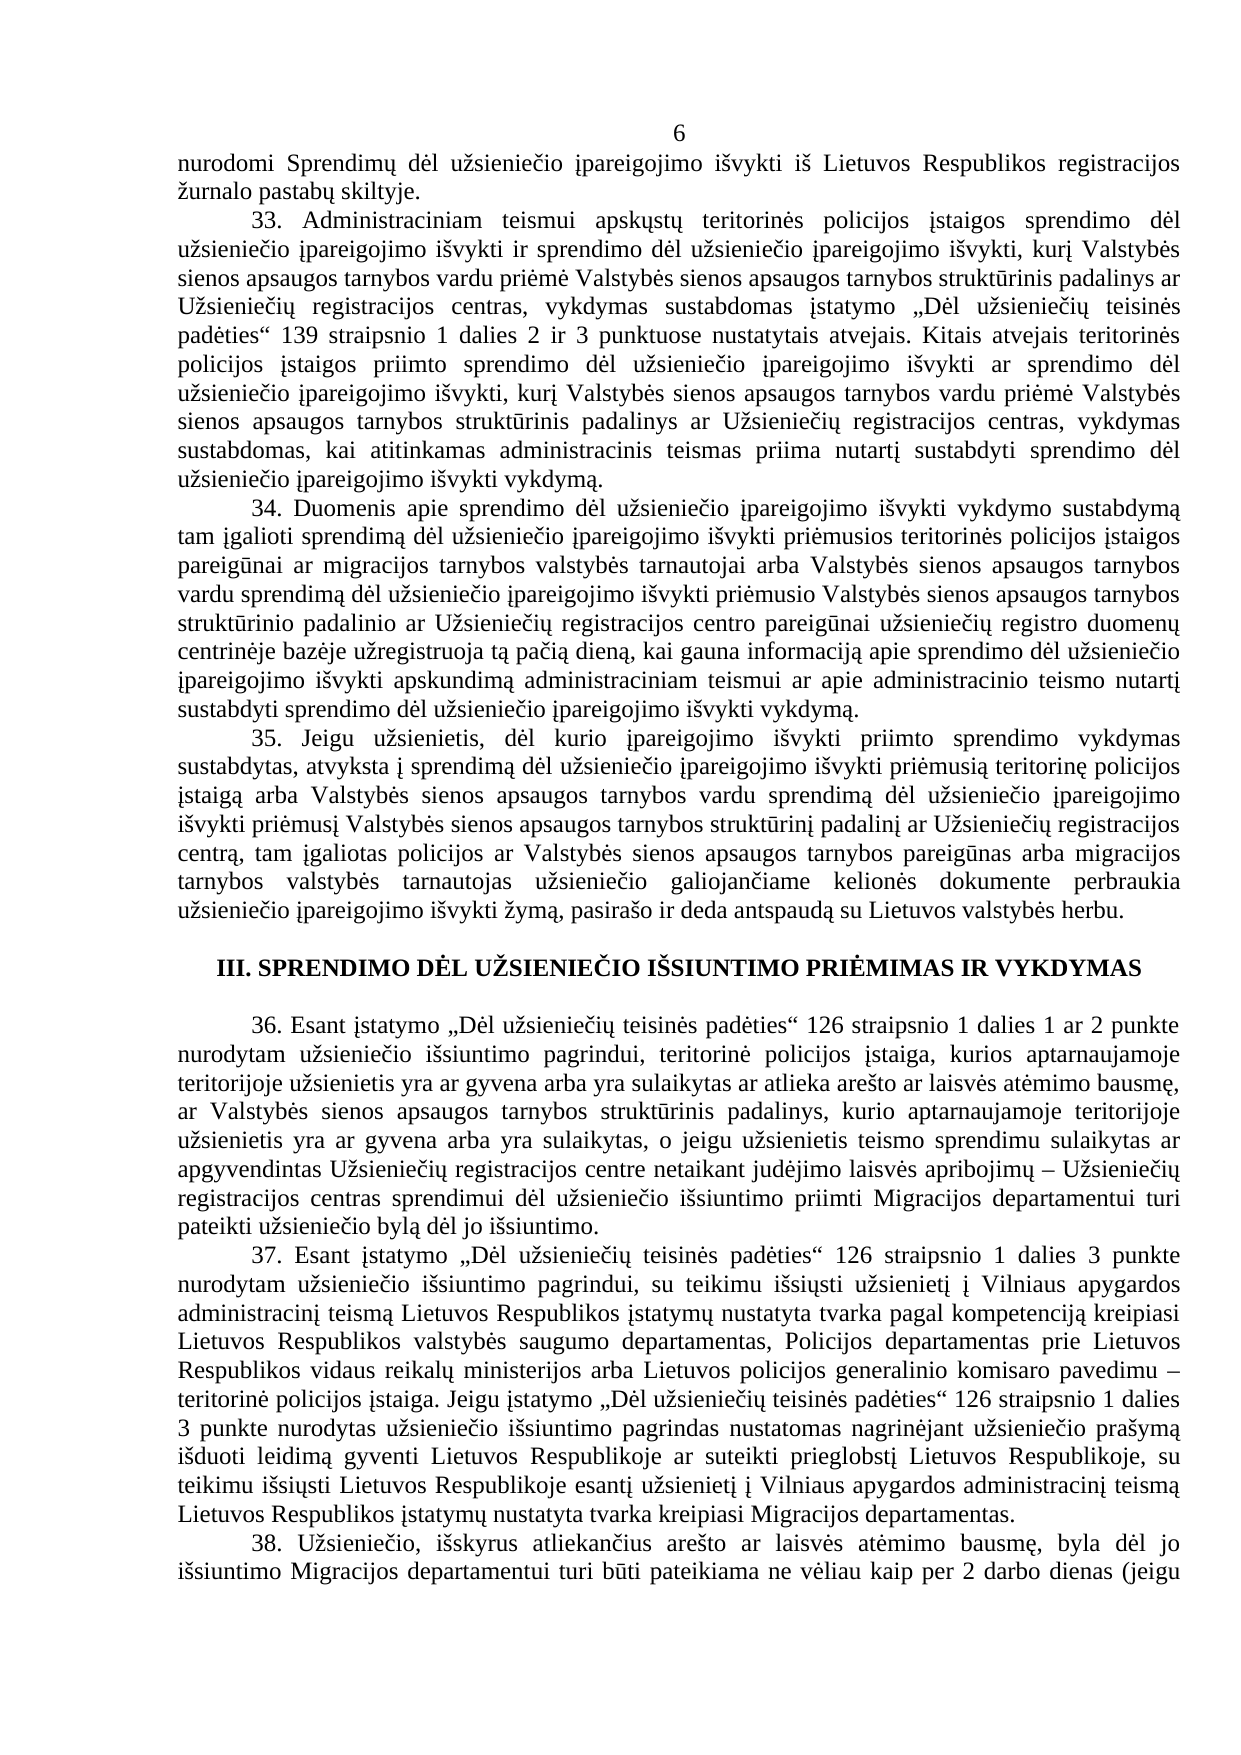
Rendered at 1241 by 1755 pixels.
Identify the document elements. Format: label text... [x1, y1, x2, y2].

text 38. Užsieniečio, išskyrus atliekančius arešto ar laisvės atėmimo bausmę, byla dėl jo išsiuntimo Migracijos departamentui turi būti pateikiama ne vėliau kaip per 2 darbo dienas (jeigu [177, 1528, 1181, 1585]
text 36. Esant įstatymo „Dėl užsieniečių teisinės padėties“ 126 straipsnio 1 dalies 1 ar 2 punkte nurodytam užsieniečio išsiuntimo pagrindui, teritorinė policijos įstaiga, kurios aptarnaujamoje teritorijoje užsienietis yra ar gyvena arba yra sulaikytas ar atlieka arešto ar laisvės atėmimo bausmę, ar Valstybės sienos apsaugos tarnybos struktūrinis padalinys, kurio aptarnaujamoje teritorijoje užsienietis yra ar gyvena arba yra sulaikytas, o jeigu užsienietis teismo sprendimu sulaikytas ar apgyvendintas Užsieniečių registracijos centre netaikant judėjimo laisvės apribojimų – Užsieniečių registracijos centras sprendimui dėl užsieniečio išsiuntimo priimti Migracijos departamentui turi pateikti užsieniečio bylą dėl jo išsiuntimo. [177, 1010, 1181, 1240]
text 34. Duomenis apie sprendimo dėl užsieniečio įpareigojimo išvykti vykdymo sustabdymą tam įgalioti sprendimą dėl užsieniečio įpareigojimo išvykti priėmusios teritorinės policijos įstaigos pareigūnai ar migracijos tarnybos valstybės tarnautojai arba Valstybės sienos apsaugos tarnybos vardu sprendimą dėl užsieniečio įpareigojimo išvykti priėmusio Valstybės sienos apsaugos tarnybos struktūrinio padalinio ar Užsieniečių registracijos centro pareigūnai užsieniečių registro duomenų centrinėje bazėje užregistruoja tą pačią dieną, kai gauna informaciją apie sprendimo dėl užsieniečio įpareigojimo išvykti apskundimą administraciniam teismui ar apie administracinio teismo nutartį sustabdyti sprendimo dėl užsieniečio įpareigojimo išvykti vykdymą. [177, 493, 1181, 723]
text III. sprendimo dėl užsieniečio išsiuntimo PRIĖMIMAS ir vykdymas [177, 953, 1181, 981]
text 35. Jeigu užsienietis, dėl kurio įpareigojimo išvykti priimto sprendimo vykdymas sustabdytas, atvyksta į sprendimą dėl užsieniečio įpareigojimo išvykti priėmusią teritorinę policijos įstaigą arba Valstybės sienos apsaugos tarnybos vardu sprendimą dėl užsieniečio įpareigojimo išvykti priėmusį Valstybės sienos apsaugos tarnybos struktūrinį padalinį ar Užsieniečių registracijos centrą, tam įgaliotas policijos ar Valstybės sienos apsaugos tarnybos pareigūnas arba migracijos tarnybos valstybės tarnautojas užsieniečio galiojančiame kelionės dokumente perbraukia užsieniečio įpareigojimo išvykti žymą, pasirašo ir deda antspaudą su Lietuvos valstybės herbu. [177, 723, 1181, 924]
text 33. Administraciniam teismui apskųstų teritorinės policijos įstaigos sprendimo dėl užsieniečio įpareigojimo išvykti ir sprendimo dėl užsieniečio įpareigojimo išvykti, kurį Valstybės sienos apsaugos tarnybos vardu priėmė Valstybės sienos apsaugos tarnybos struktūrinis padalinys ar Užsieniečių registracijos centras, vykdymas sustabdomas įstatymo „Dėl užsieniečių teisinės padėties“ 139 straipsnio 1 dalies 2 ir 3 punktuose nustatytais atvejais. Kitais atvejais teritorinės policijos įstaigos priimto sprendimo dėl užsieniečio įpareigojimo išvykti ar sprendimo dėl užsieniečio įpareigojimo išvykti, kurį Valstybės sienos apsaugos tarnybos vardu priėmė Valstybės sienos apsaugos tarnybos struktūrinis padalinys ar Užsieniečių registracijos centras, vykdymas sustabdomas, kai atitinkamas administracinis teismas priima nutartį sustabdyti sprendimo dėl užsieniečio įpareigojimo išvykti vykdymą. [177, 205, 1181, 493]
text 37. Esant įstatymo „Dėl užsieniečių teisinės padėties“ 126 straipsnio 1 dalies 3 punkte nurodytam užsieniečio išsiuntimo pagrindui, su teikimu išsiųsti užsienietį į Vilniaus apygardos administracinį teismą Lietuvos Respublikos įstatymų nustatyta tvarka pagal kompetenciją kreipiasi Lietuvos Respublikos valstybės saugumo departamentas, Policijos departamentas prie Lietuvos Respublikos vidaus reikalų ministerijos arba Lietuvos policijos generalinio komisaro pavedimu – teritorinė policijos įstaiga. Jeigu įstatymo „Dėl užsieniečių teisinės padėties“ 126 straipsnio 1 dalies 3 punkte nurodytas užsieniečio išsiuntimo pagrindas nustatomas nagrinėjant užsieniečio prašymą išduoti leidimą gyventi Lietuvos Respublikoje ar suteikti prieglobstį Lietuvos Respublikoje, su teikimu išsiųsti Lietuvos Respublikoje esantį užsienietį į Vilniaus apygardos administracinį teismą Lietuvos Respublikos įstatymų nustatyta tvarka kreipiasi Migracijos departamentas. [177, 1240, 1181, 1528]
text nurodomi Sprendimų dėl užsieniečio įpareigojimo išvykti iš Lietuvos Respublikos registracijos žurnalo pastabų skiltyje. [177, 148, 1181, 205]
